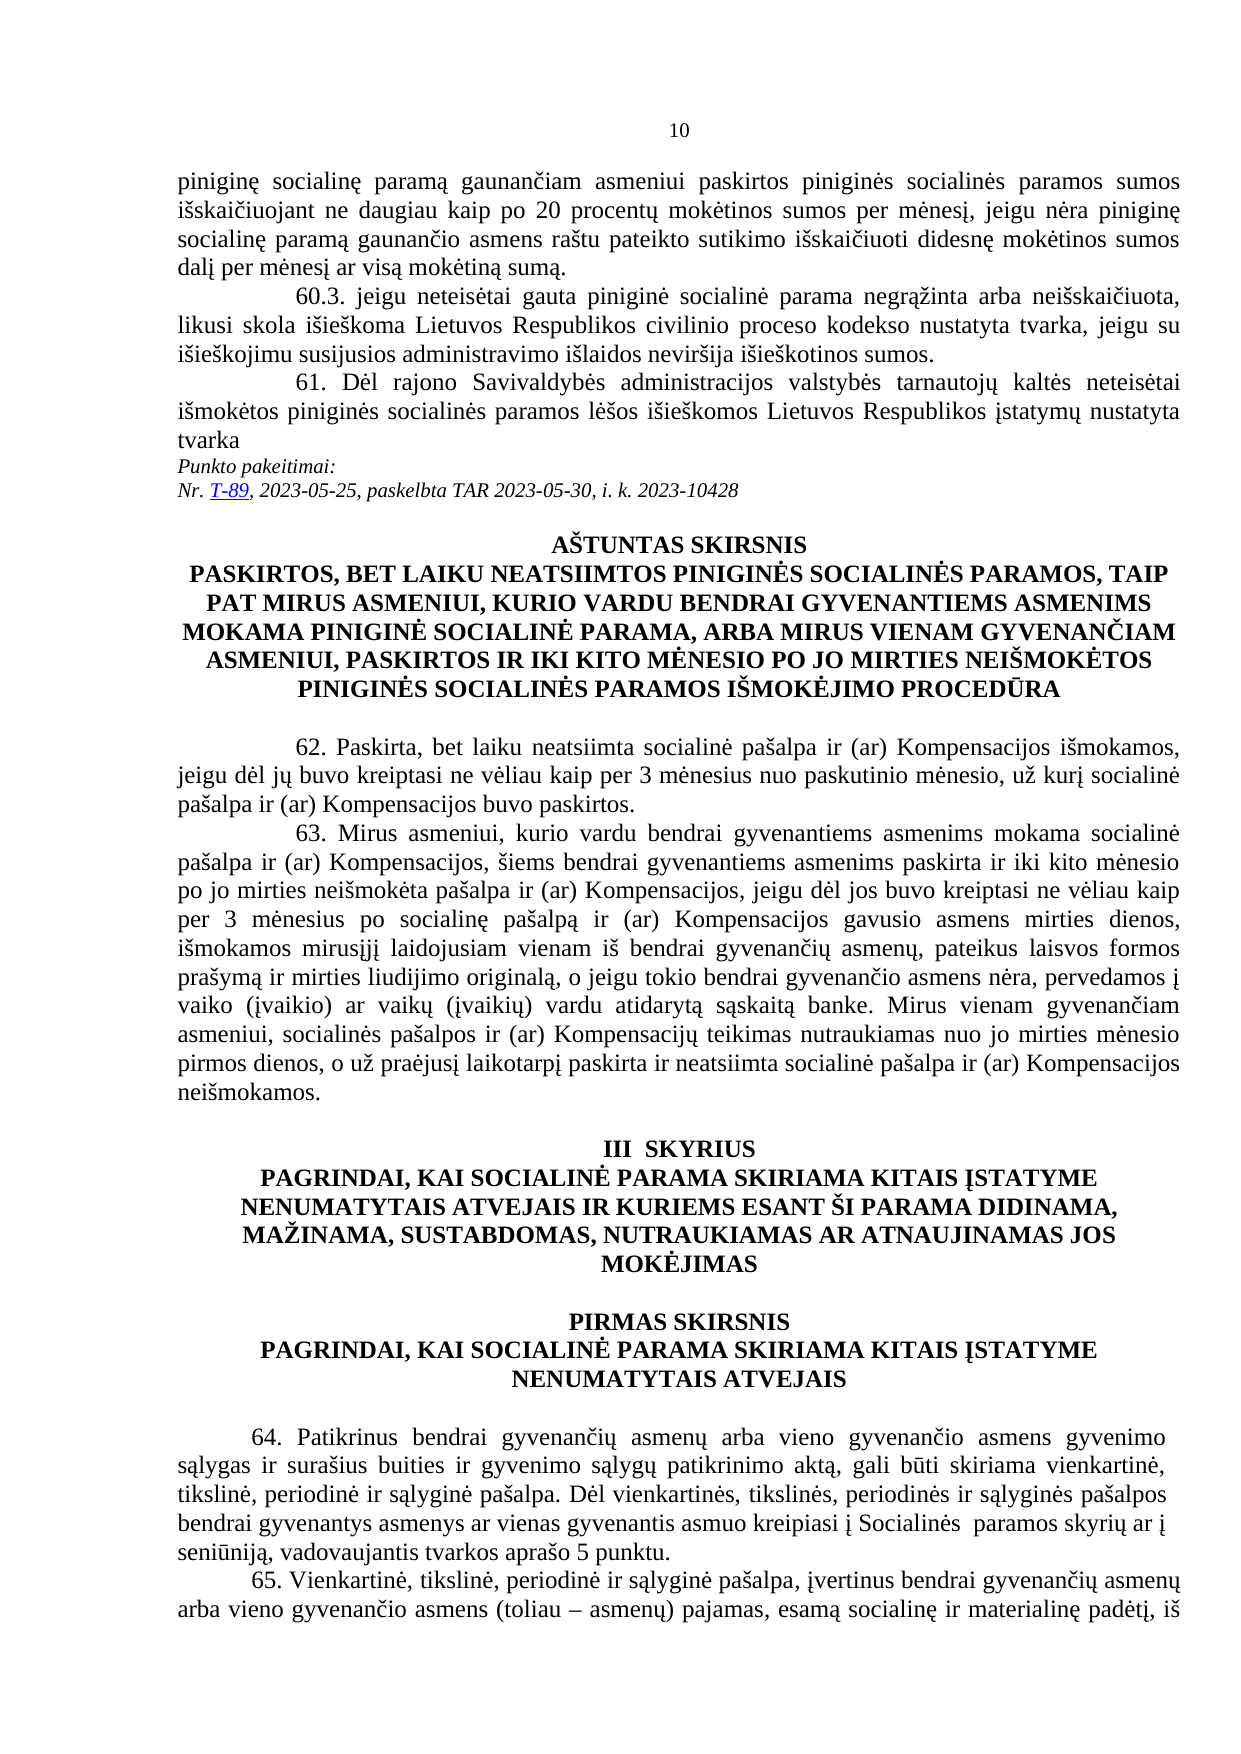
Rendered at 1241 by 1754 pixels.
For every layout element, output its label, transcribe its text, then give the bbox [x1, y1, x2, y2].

text 63. Mirus asmeniui, kurio vardu bendrai gyvenantiems asmenims mokama socialinė pašalpa ir (ar) Kompensacijos, šiems bendrai gyvenantiems asmenims paskirta ir iki kito mėnesio po jo mirties neišmokėta pašalpa ir (ar) Kompensacijos, jeigu dėl jos buvo kreiptasi ne vėliau kaip per 3 mėnesius po socialinę pašalpą ir (ar) Kompensacijos gavusio asmens mirties dienos, išmokamos mirusįjį laidojusiam vienam iš bendrai gyvenančių asmenų, pateikus laisvos formos prašymą ir mirties liudijimo originalą, o jeigu tokio bendrai gyvenančio asmens nėra, pervedamos į vaiko (įvaikio) ar vaikų (įvaikių) vardu atidarytą sąskaitą banke. Mirus vienam gyvenančiam asmeniui, socialinės pašalpos ir (ar) Kompensacijų teikimas nutraukiamas nuo jo mirties mėnesio pirmos dienos, o už praėjusį laikotarpį paskirta ir neatsiimta socialinė pašalpa ir (ar) Kompensacijos neišmokamos. [177, 818, 1181, 1106]
text AŠTUNTAS SKIRSNIS [177, 531, 1181, 559]
text Punkto pakeitimai: [177, 454, 1181, 478]
text PASKIRTOS, BET LAIKU NEATSIIMTOS PINIGINĖS SOCIALINĖS PARAMOS, TAIP PAT MIRUS ASMENIUI, KURIO VARDU BENDRAI GYVENANTIEMS ASMENIMS MOKAMA PINIGINĖ SOCIALINĖ PARAMA, ARBA MIRUS VIENAM GYVENANČIAM ASMENIUI, PASKIRTOS IR IKI KITO MĖNESIO PO JO MIRTIES NEIŠMOKĖTOS PINIGINĖS SOCIALINĖS PARAMOS IŠMOKĖJIMO PROCEDŪRA [177, 559, 1181, 703]
text 62. Paskirta, bet laiku neatsiimta socialinė pašalpa ir (ar) Kompensacijos išmokamos, jeigu dėl jų buvo kreiptasi ne vėliau kaip per 3 mėnesius nuo paskutinio mėnesio, už kurį socialinė pašalpa ir (ar) Kompensacijos buvo paskirtos. [177, 732, 1181, 818]
text III SKYRIUS [177, 1134, 1181, 1163]
text Nr. T-89, 2023-05-25, paskelbta TAR 2023-05-30, i. k. 2023-10428 [177, 478, 1181, 502]
text piniginę socialinę paramą gaunančiam asmeniui paskirtos piniginės socialinės paramos sumos išskaičiuojant ne daugiau kaip po 20 procentų mokėtinos sumos per mėnesį, jeigu nėra piniginę socialinę paramą gaunančio asmens raštu pateikto sutikimo išskaičiuoti didesnę mokėtinos sumos dalį per mėnesį ar visą mokėtiną sumą. [177, 166, 1181, 281]
text PAGRINDAI, KAI SOCIALINĖ PARAMA SKIRIAMA KITAIS ĮSTATYME NENUMATYTAIS ATVEJAIS [177, 1336, 1181, 1393]
text 64. Patikrinus bendrai gyvenančių asmenų arba vieno gyvenančio asmens gyvenimo sąlygas ir surašius buities ir gyvenimo sąlygų patikrinimo aktą, gali būti skiriama vienkartinė, tikslinė, periodinė ir sąlyginė pašalpa. Dėl vienkartinės, tikslinės, periodinės ir sąlyginės pašalpos bendrai gyvenantys asmenys ar vienas gyvenantis asmuo kreipiasi į Socialinės paramos skyrių ar į seniūniją, vadovaujantis tvarkos aprašo 5 punktu. [177, 1422, 1167, 1566]
text 65. Vienkartinė, tikslinė, periodinė ir sąlyginė pašalpa, įvertinus bendrai gyvenančių asmenų arba vieno gyvenančio asmens (toliau – asmenų) pajamas, esamą socialinę ir materialinę padėtį, iš [177, 1566, 1181, 1623]
text 60.3. jeigu neteisėtai gauta piniginė socialinė parama negrąžinta arba neišskaičiuota, likusi skola išieškoma Lietuvos Respublikos civilinio proceso kodekso nustatyta tvarka, jeigu su išieškojimu susijusios administravimo išlaidos neviršija išieškotinos sumos. [177, 281, 1181, 367]
text 61. Dėl rajono Savivaldybės administracijos valstybės tarnautojų kaltės neteisėtai išmokėtos piniginės socialinės paramos lėšos išieškomos Lietuvos Respublikos įstatymų nustatyta tvarka [177, 367, 1181, 454]
text Pagrindai, kai socialinė parama skiriama kitais Įstatyme nenumatytais atvejais ir kuriems esant ši parama didinama, mažinama, sustabdomas, nutraukiamas ar atnaujinamas jos mokėjimas [177, 1163, 1181, 1278]
text PIRMAS SKIRSNIS [177, 1307, 1181, 1336]
